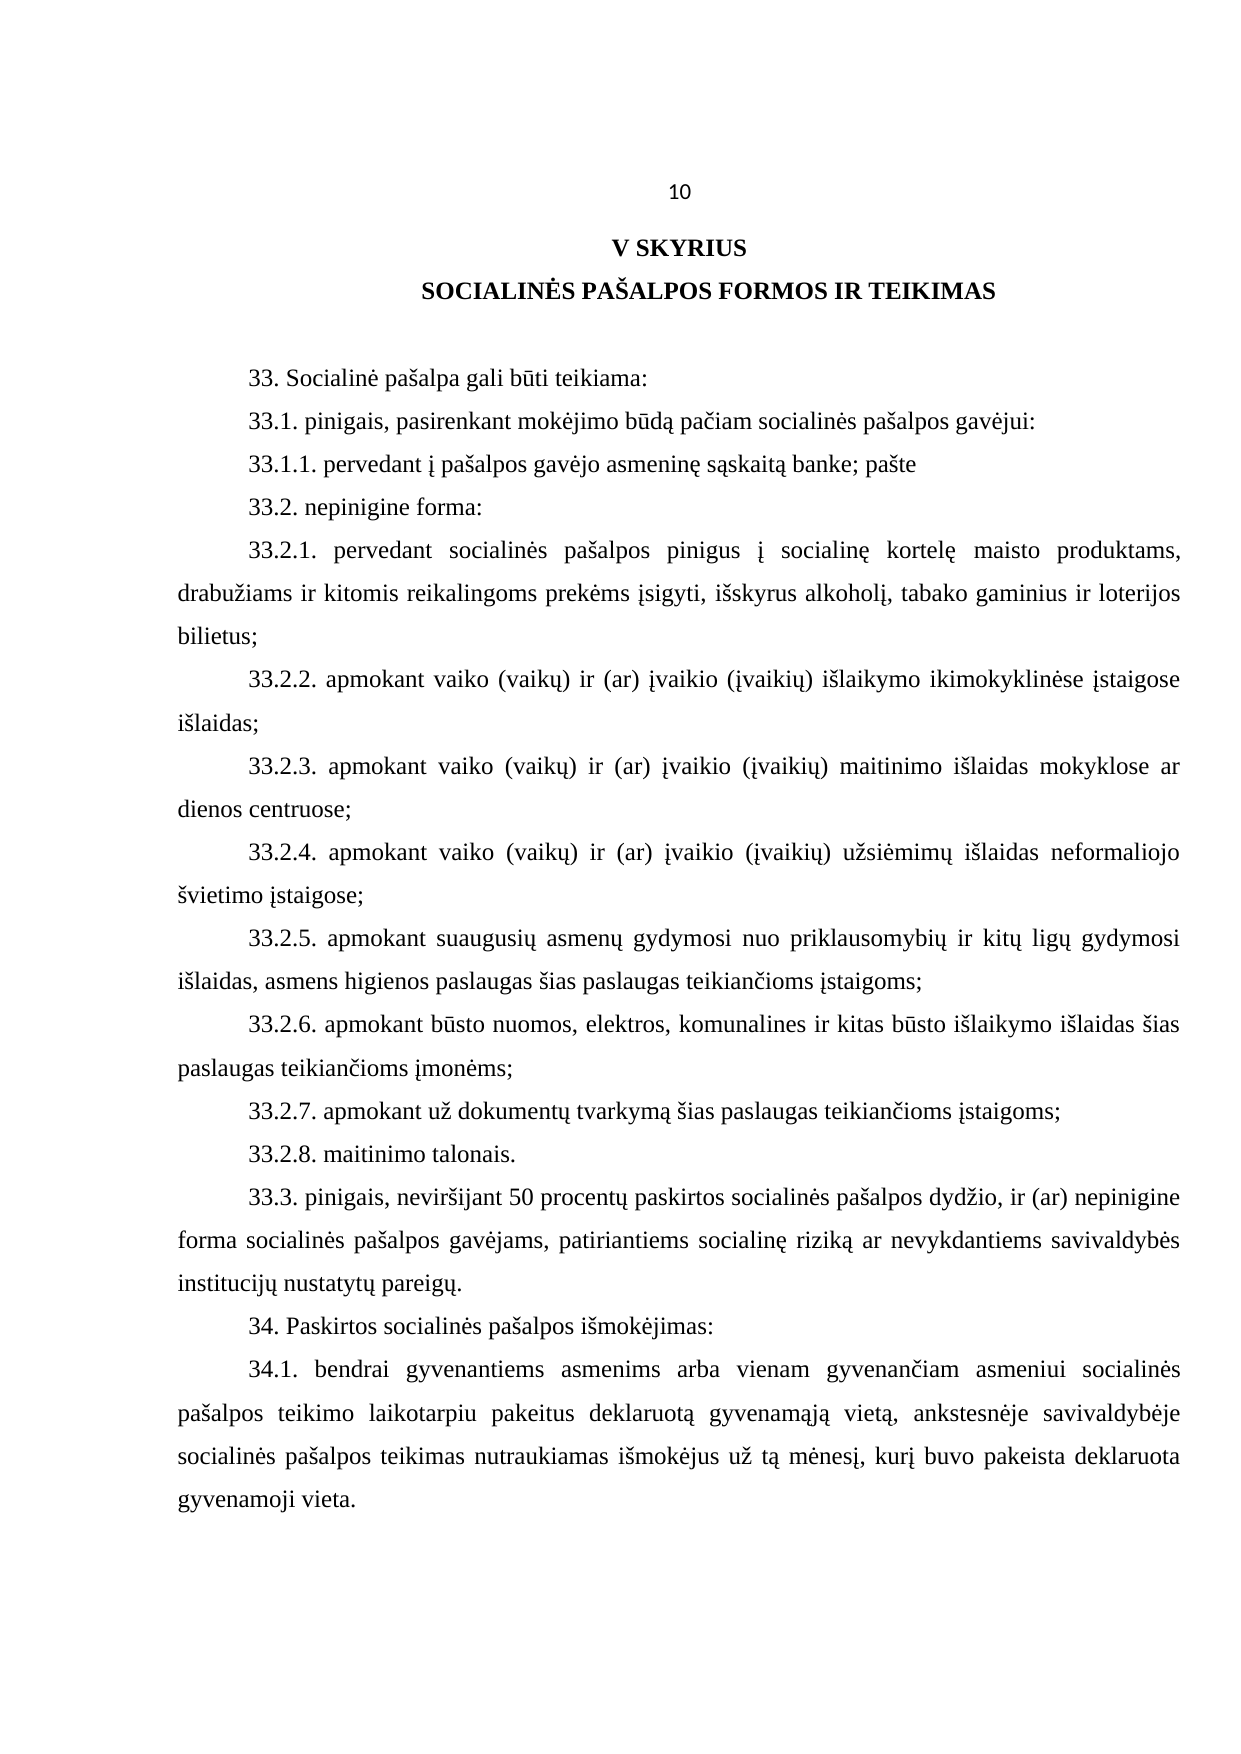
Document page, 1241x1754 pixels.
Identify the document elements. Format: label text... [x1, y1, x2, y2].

text 33.2.1. pervedant socialinės pašalpos pinigus į socialinę kortelę maisto produktams, drabužiams ir kitomis reikalingoms prekėms įsigyti, išskyrus alkoholį, tabako gaminius ir loterijos bilietus; [177, 535, 1181, 650]
text 33.2.3. apmokant vaiko (vaikų) ir (ar) įvaikio (įvaikių) maitinimo išlaidas mokyklose ar dienos centruose; [177, 751, 1181, 823]
text 33.1. pinigais, pasirenkant mokėjimo būdą pačiam socialinės pašalpos gavėjui: [177, 406, 1181, 434]
text 33.1.1. pervedant į pašalpos gavėjo asmeninę sąskaitą banke; pašte [177, 449, 1181, 478]
text 33.2.7. apmokant už dokumentų tvarkymą šias paslaugas teikiančioms įstaigoms; [177, 1096, 1181, 1124]
text 33.2.5. apmokant suaugusių asmenų gydymosi nuo priklausomybių ir kitų ligų gydymosi išlaidas, asmens higienos paslaugas šias paslaugas teikiančioms įstaigoms; [177, 923, 1181, 995]
text 33.2.8. maitinimo talonais. [177, 1139, 1181, 1168]
text 34. Paskirtos socialinės pašalpos išmokėjimas: [177, 1311, 1181, 1340]
text 33.2.4. apmokant vaiko (vaikų) ir (ar) įvaikio (įvaikių) užsiėmimų išlaidas neformaliojo švietimo įstaigose; [177, 837, 1181, 909]
text 33.3. pinigais, neviršijant 50 procentų paskirtos socialinės pašalpos dydžio, ir (ar) nepinigine forma socialinės pašalpos gavėjams, patiriantiems socialinę riziką ar nevykdantiems savivaldybės institucijų nustatytų pareigų. [177, 1182, 1181, 1297]
text 34.1. bendrai gyvenantiems asmenims arba vienam gyvenančiam asmeniui socialinės pašalpos teikimo laikotarpiu pakeitus deklaruotą gyvenamąją vietą, ankstesnėje savivaldybėje socialinės pašalpos teikimas nutraukiamas išmokėjus už tą mėnesį, kurį buvo pakeista deklaruota gyvenamoji vieta. [177, 1354, 1181, 1513]
text 33. Socialinė pašalpa gali būti teikiama: [177, 363, 1181, 391]
text 33.2.6. apmokant būsto nuomos, elektros, komunalines ir kitas būsto išlaikymo išlaidas šias paslaugas teikiančioms įmonėms; [177, 1009, 1181, 1081]
text SOCIALINĖS PAŠALPOS FORMOS IR TEIKIMAS [177, 276, 1181, 305]
text 33.2. nepinigine forma: [177, 492, 1181, 521]
text V SKYRIUS [177, 233, 1181, 262]
text 33.2.2. apmokant vaiko (vaikų) ir (ar) įvaikio (įvaikių) išlaikymo ikimokyklinėse įstaigose išlaidas; [177, 664, 1181, 736]
